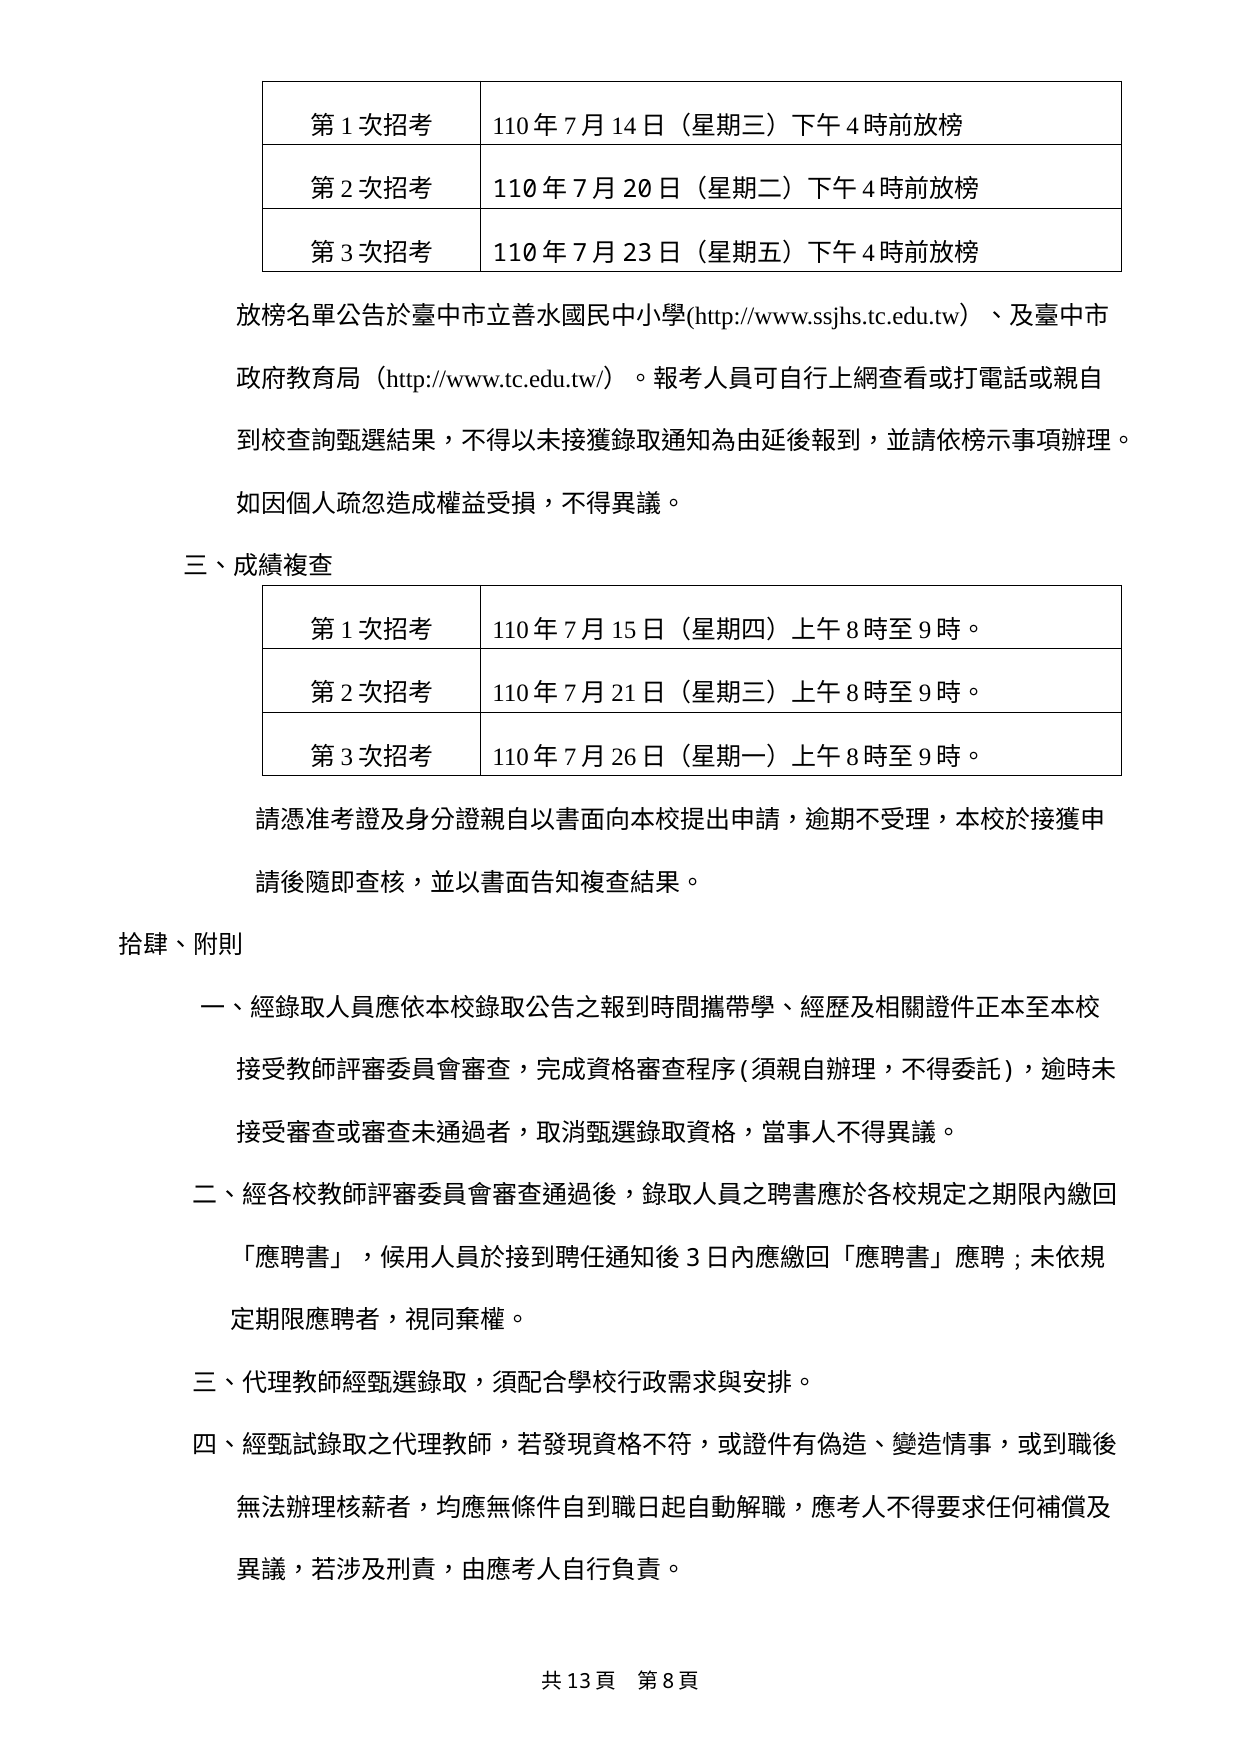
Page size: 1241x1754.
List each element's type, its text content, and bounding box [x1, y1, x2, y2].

table_cell 110年7月23日（星期五）下午4時前放榜 [481, 209, 1121, 271]
table_cell 110年7月21日（星期三）上午8時至9時。 [481, 649, 1121, 712]
table_cell 第2次招考 [263, 145, 480, 208]
table_cell 第3次招考 [263, 209, 480, 271]
table_header 第1次招考 [263, 82, 480, 144]
table_cell 第3次招考 [263, 713, 480, 775]
text 二、經各校教師評審委員會審查通過後，錄取人員之聘書應於各校規定之期限內繳回「應聘書」，候用人員於接到聘任通知後3日內應繳回「應聘書」應聘﹔未依規定期限應聘者，視同棄權。 [192, 1151, 1122, 1339]
table_cell 110年7月20日（星期二）下午4時前放榜 [481, 145, 1121, 208]
table_header 110年7月15日（星期四）上午8時至9時。 [481, 586, 1121, 648]
table_cell 第2次招考 [263, 649, 480, 712]
text 四、經甄試錄取之代理教師，若發現資格不符，或證件有偽造、變造情事，或到職後無法辦理核薪者，均應無條件自到職日起自動解職，應考人不得要求任何補償及異議，若涉及刑責，由應考人自行負責。 [192, 1401, 1122, 1589]
text 三、成績複查 [177, 522, 1122, 585]
text 請憑准考證及身分證親自以書面向本校提出申請，逾期不受理，本校於接獲申請後隨即查核，並以書面告知複查結果。 [256, 776, 1122, 901]
table_header 第1次招考 [263, 586, 480, 648]
text 放榜名單公告於臺中市立善水國民中小學(http://www.ssjhs.tc.edu.tw）、及臺中市政府教育局（http://www.tc.edu.tw/）。報考人員可自行上網查看或打電話或親自到校查詢甄選結果，不得以未接獲錄取通知為由延後報到，並請依榜示事項辦理。如因個人疏忽造成權益受損，不得異議。 [236, 272, 1122, 522]
table_header 110年7月14日（星期三）下午4時前放榜 [481, 82, 1121, 144]
text 一、經錄取人員應依本校錄取公告之報到時間攜帶學、經歷及相關證件正本至本校接受教師評審委員會審查，完成資格審查程序(須親自辦理，不得委託)，逾時未接受審查或審查未通過者，取消甄選錄取資格，當事人不得異議。 [156, 964, 1122, 1151]
text 三、代理教師經甄選錄取，須配合學校行政需求與安排。 [192, 1339, 1122, 1401]
text 拾肆、附則 [118, 901, 1122, 964]
table_cell 110年7月26日（星期一）上午8時至9時。 [481, 713, 1121, 775]
